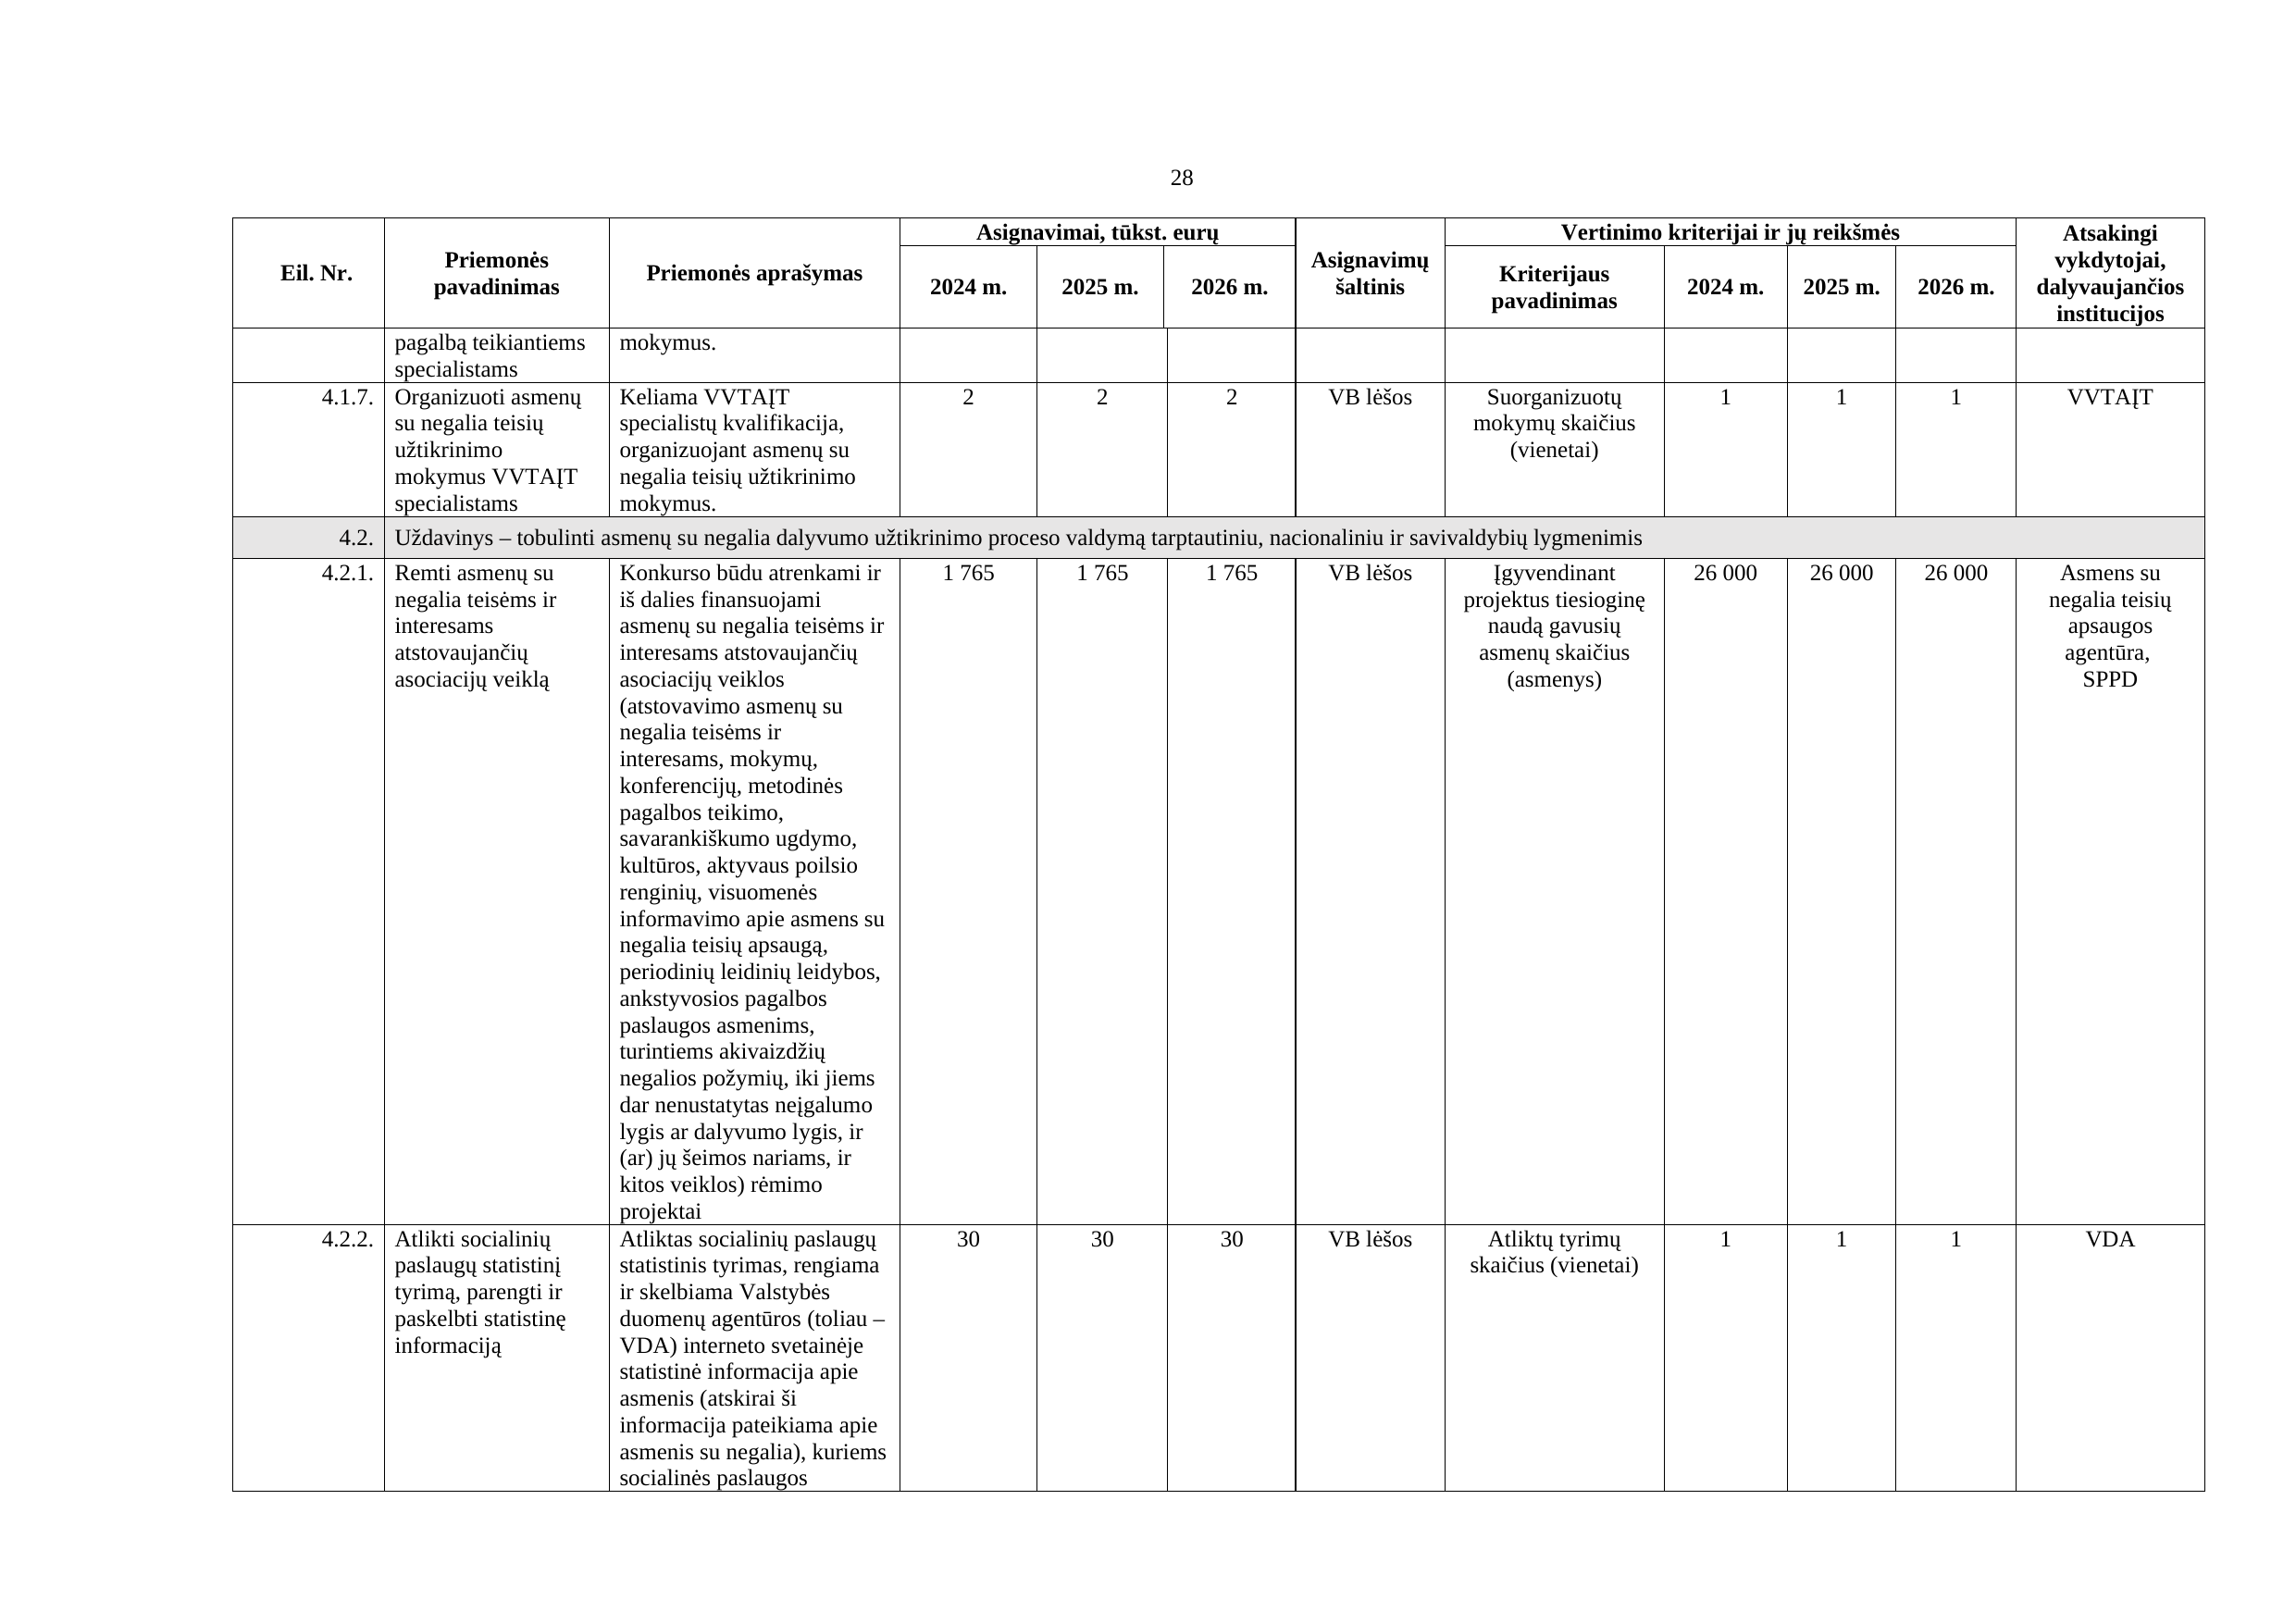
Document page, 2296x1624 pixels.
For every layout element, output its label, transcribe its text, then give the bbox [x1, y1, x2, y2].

table_cell 4.1.7. [233, 383, 384, 515]
table_cell [1896, 329, 2016, 382]
table_cell Kriterijaus pavadinimas [1446, 246, 1664, 328]
table_cell 1 [1665, 383, 1787, 515]
table_header Priemonės pavadinimas [385, 218, 609, 328]
table_header Atsakingi vykdytojai, dalyvaujančios institucijos [2017, 218, 2204, 328]
table_cell 2026 m. [1164, 246, 1295, 328]
table_cell Atliktas socialinių paslaugų statistinis tyrimas, rengiama ir skelbiama Valstybės duomenų agentūros (toliau – VDA) interneto svetainėje statistinė informacija apie asmenis (atskirai ši informacija pateikiama apie asmenis su negalia), kuriems socialinės paslaugos [610, 1225, 900, 1491]
table_cell 1 [1896, 1225, 2016, 1491]
table_cell [1168, 329, 1295, 382]
table_cell Asmens su negalia teisių apsaugos agentūra, SPPD [2017, 559, 2204, 1224]
table_cell 2 [1168, 383, 1295, 515]
table_header Vertinimo kriterijai ir jų reikšmės [1446, 218, 2016, 244]
table_cell 1 [1896, 383, 2016, 515]
table_cell [900, 329, 1036, 382]
table_cell Įgyvendinant projektus tiesioginę naudą gavusių asmenų skaičius (asmenys) [1446, 559, 1664, 1224]
table_cell 2 [900, 383, 1036, 515]
table_header Asignavimų šaltinis [1297, 218, 1445, 328]
table_cell [1297, 329, 1445, 382]
table_cell Suorganizuotų mokymų skaičius (vienetai) [1446, 383, 1664, 515]
table_cell Uždavinys – tobulinti asmenų su negalia dalyvumo užtikrinimo proceso valdymą tarptautiniu, nacionaliniu ir savivaldybių lygmenimis [385, 517, 2204, 558]
table_cell 30 [1168, 1225, 1295, 1491]
table_cell Konkurso būdu atrenkami ir iš dalies finansuojami asmenų su negalia teisėms ir interesams atstovaujančių asociacijų veiklos (atstovavimo asmenų su negalia teisėms ir interesams, mokymų, konferencijų, metodinės pagalbos teikimo, savarankiškumo ugdymo, kultūros, aktyvaus poilsio renginių, visuomenės informavimo apie asmens su negalia teisių apsaugą, periodinių leidinių leidybos, ankstyvosios pagalbos paslaugos asmenims, turintiems akivaizdžių negalios požymių, iki jiems dar nenustatytas neįgalumo lygis ar dalyvumo lygis, ir (ar) jų šeimos nariams, ir kitos veiklos) rėmimo projektai [610, 559, 900, 1224]
table_header Eil. Nr. [233, 218, 384, 328]
table_cell 30 [1037, 1225, 1167, 1491]
table_cell VB lėšos [1297, 1225, 1445, 1491]
table_cell mokymus. [610, 329, 900, 382]
table_cell [233, 329, 384, 382]
table_cell [1037, 329, 1167, 382]
table_cell VB lėšos [1297, 559, 1445, 1224]
table_cell 2024 m. [1665, 246, 1787, 328]
table_cell 4.2.2. [233, 1225, 384, 1491]
table_cell Atliktų tyrimų skaičius (vienetai) [1446, 1225, 1664, 1491]
table_cell 1 765 [900, 559, 1036, 1224]
table_cell 26 000 [1665, 559, 1787, 1224]
table_cell 1 765 [1168, 559, 1295, 1224]
table_header Priemonės aprašymas [610, 218, 900, 328]
table_cell Organizuoti asmenų su negalia teisių užtikrinimo mokymus VVTAĮT specialistams [385, 383, 609, 515]
table_header Asignavimai, tūkst. eurų [900, 218, 1295, 244]
table_cell Keliama VVTAĮT specialistų kvalifikacija, organizuojant asmenų su negalia teisių užtikrinimo mokymus. [610, 383, 900, 515]
table_cell 2026 m. [1896, 246, 2016, 328]
table_cell 2025 m. [1037, 246, 1163, 328]
table_cell 30 [900, 1225, 1036, 1491]
table_cell 2024 m. [900, 246, 1036, 328]
table_cell 1 [1788, 383, 1895, 515]
table_cell 4.2.1. [233, 559, 384, 1224]
table_cell 1 [1665, 1225, 1787, 1491]
table_cell 2025 m. [1788, 246, 1895, 328]
table_cell 26 000 [1896, 559, 2016, 1224]
table_cell Remti asmenų su negalia teisėms ir interesams atstovaujančių asociacijų veiklą [385, 559, 609, 1224]
table_cell pagalbą teikiantiems specialistams [385, 329, 609, 382]
table_cell [1788, 329, 1895, 382]
table_cell VVTAĮT [2017, 383, 2204, 515]
table_cell [2017, 329, 2204, 382]
table_cell 26 000 [1788, 559, 1895, 1224]
table_cell Atlikti socialinių paslaugų statistinį tyrimą, parengti ir paskelbti statistinę informaciją [385, 1225, 609, 1491]
table_cell 2 [1037, 383, 1167, 515]
table_cell 1 [1788, 1225, 1895, 1491]
table_cell VDA [2017, 1225, 2204, 1491]
table_cell [1446, 329, 1664, 382]
table_cell 1 765 [1037, 559, 1167, 1224]
table_cell 4.2. [233, 517, 384, 558]
table_cell [1665, 329, 1787, 382]
table_cell VB lėšos [1297, 383, 1445, 515]
